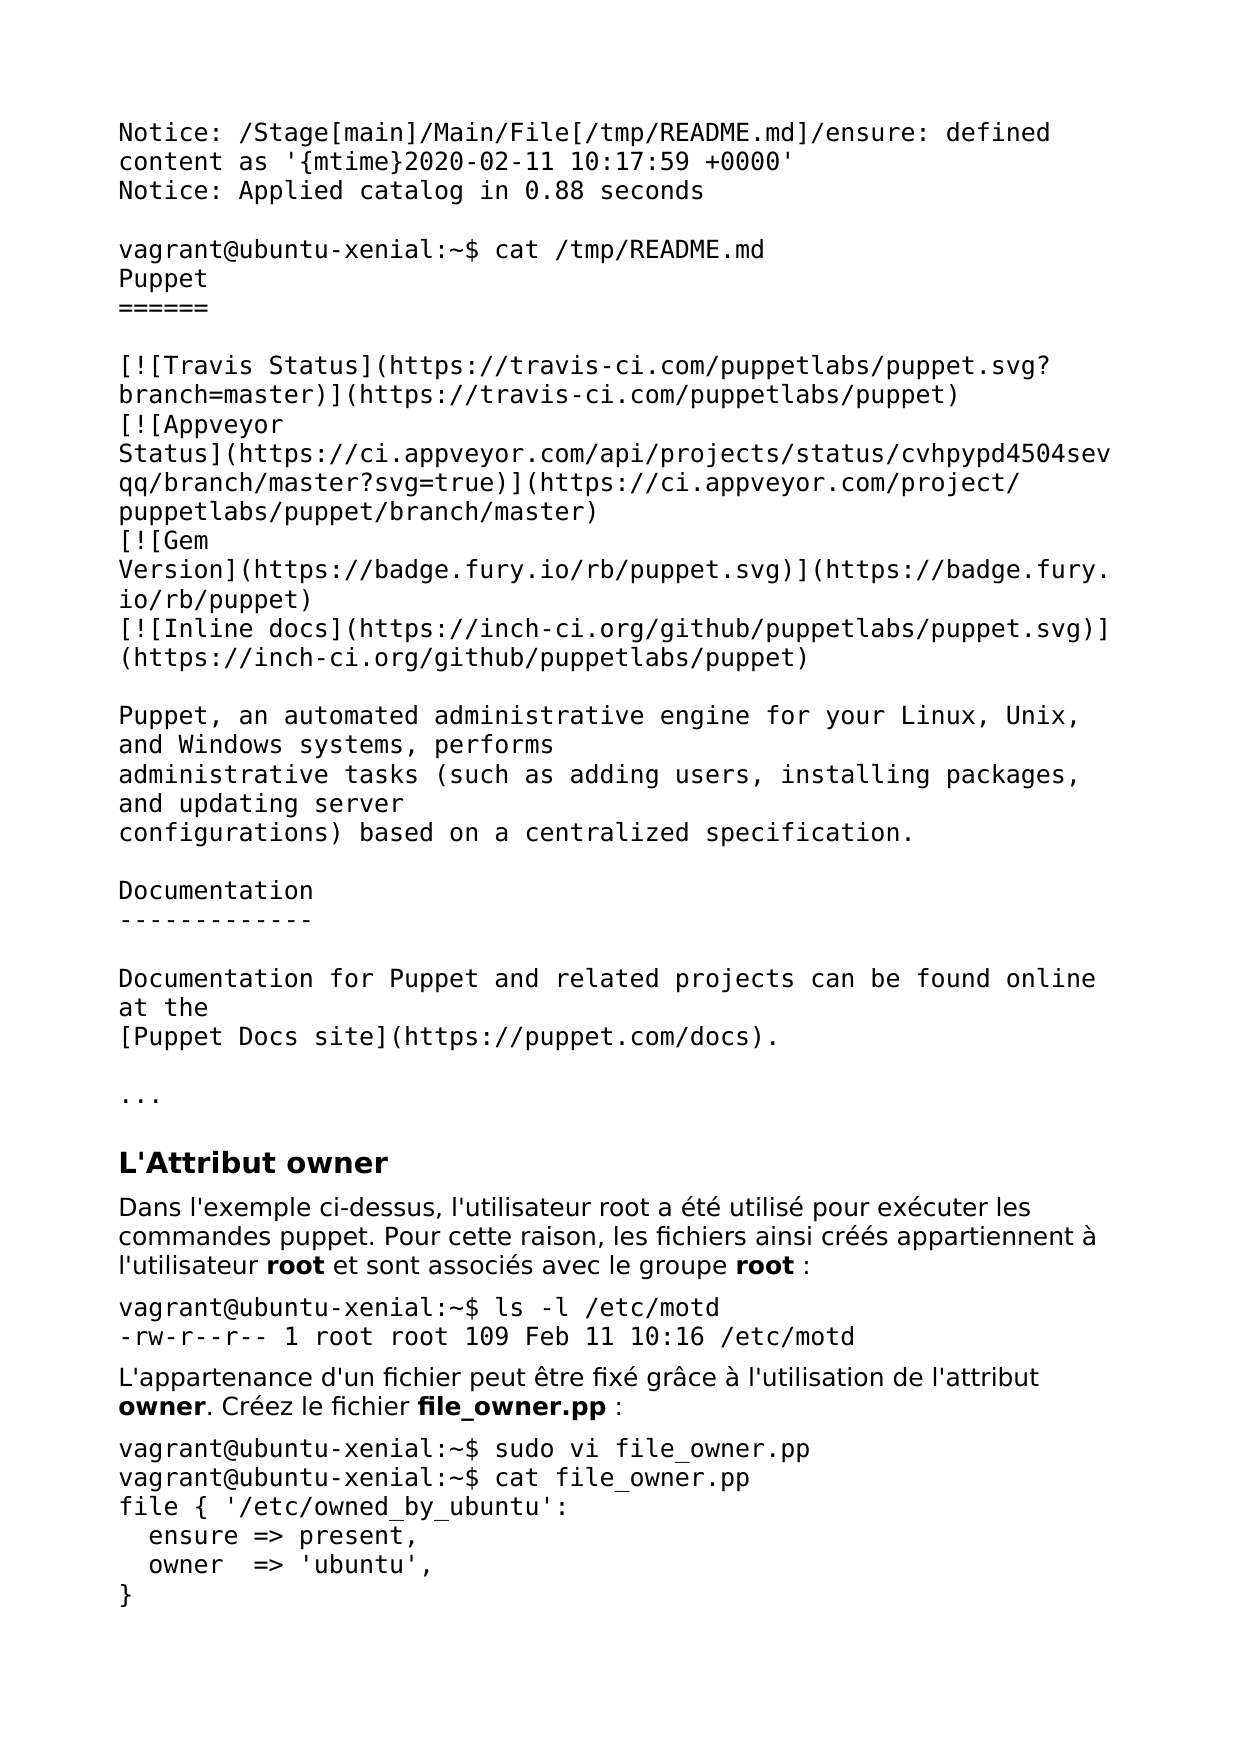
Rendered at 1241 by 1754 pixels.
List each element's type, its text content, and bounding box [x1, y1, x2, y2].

text vagrant@ubuntu-xenial:~$ sudo vi file_owner.pp vagrant@ubuntu-xenial:~$ cat file_owner.pp file { '/etc/owned_by_ubuntu': ensure => present, owner => 'ubuntu', } [118, 1434, 1122, 1609]
subtitle L'Attribut owner [118, 1147, 1122, 1181]
text vagrant@ubuntu-xenial:~$ ls -l /etc/motd -rw-r--r-- 1 root root 109 Feb 11 10:16 /etc/motd [118, 1293, 1122, 1351]
text Dans l'exemple ci-dessus, l'utilisateur root a été utilisé pour exécuter les commandes puppet. Pour cette raison, les fichiers ainsi créés appartiennent à l'utilisateur root et sont associés avec le groupe root : [118, 1193, 1122, 1281]
text Notice: /Stage[main]/Main/File[/tmp/README.md]/ensure: defined content as '{mtime}2020-02-11 10:17:59 +0000' Notice: Applied catalog in 0.88 seconds vagrant@ubuntu-xenial:~$ cat /tmp/README.md Puppet ====== [![Travis Status](https://travis-ci.com/puppetlabs/puppet.svg?branch=master)](https://travis-ci.com/puppetlabs/puppet) [![Appveyor Status](https://ci.appveyor.com/api/projects/status/cvhpypd4504sevqq/branch/master?svg=true)](https://ci.appveyor.com/project/puppetlabs/puppet/branch/master) [![Gem Version](https://badge.fury.io/rb/puppet.svg)](https://badge.fury.io/rb/puppet) [![Inline docs](https://inch-ci.org/github/puppetlabs/puppet.svg)](https://inch-ci.org/github/puppetlabs/puppet) Puppet, an automated administrative engine for your Linux, Unix, and Windows systems, performs administrative tasks (such as adding users, installing packages, and updating server configurations) based on a centralized specification. Documentation ------------- Documentation for Puppet and related projects can be found online at the [Puppet Docs site](https://puppet.com/docs). ... [118, 118, 1122, 1110]
text L'appartenance d'un fichier peut être fixé grâce à l'utilisation de l'attribut owner. Créez le fichier file_owner.pp : [118, 1363, 1122, 1421]
